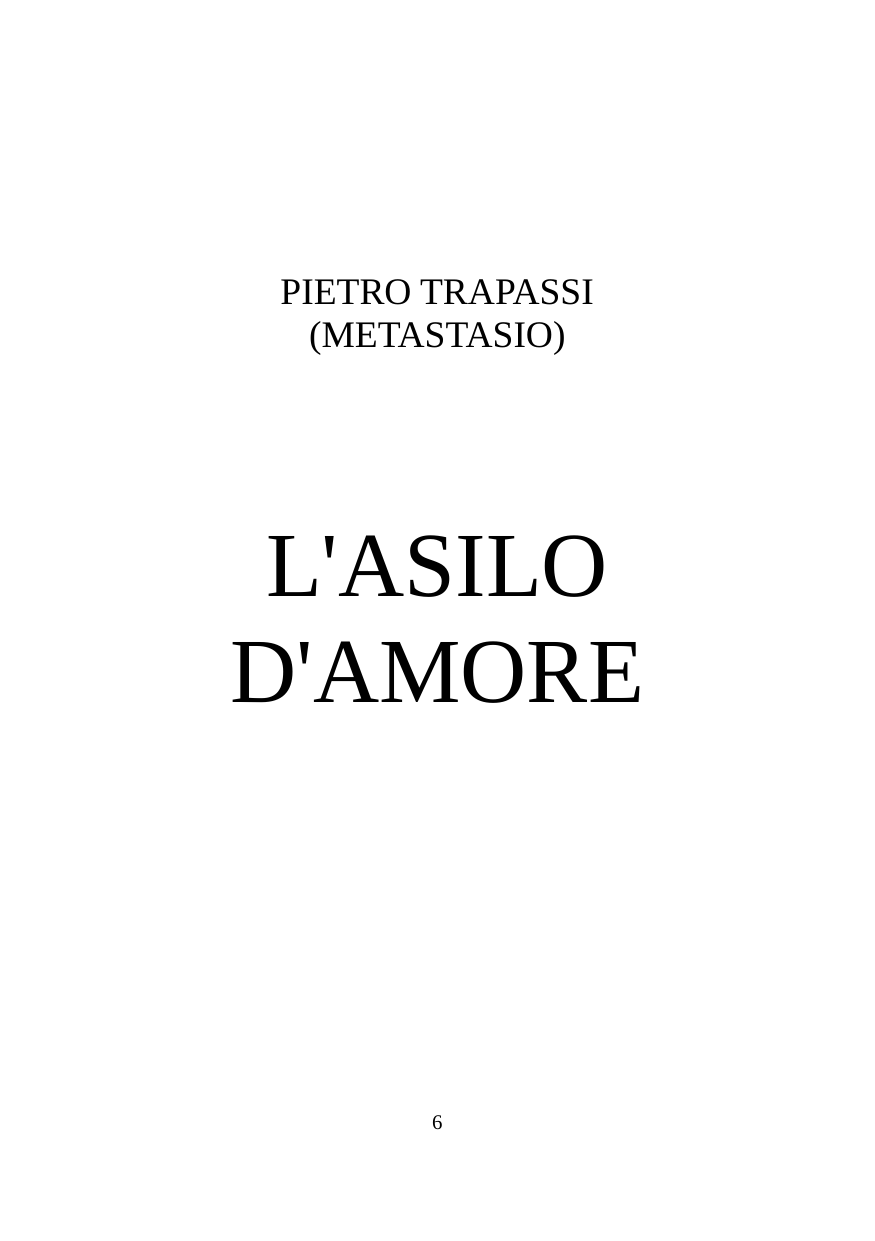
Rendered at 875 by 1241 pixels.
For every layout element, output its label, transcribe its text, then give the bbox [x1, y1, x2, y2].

subtitle L'ASILO D'AMORE [106, 511, 768, 722]
text PIETRO TRAPASSI (METASTASIO) [106, 270, 768, 356]
